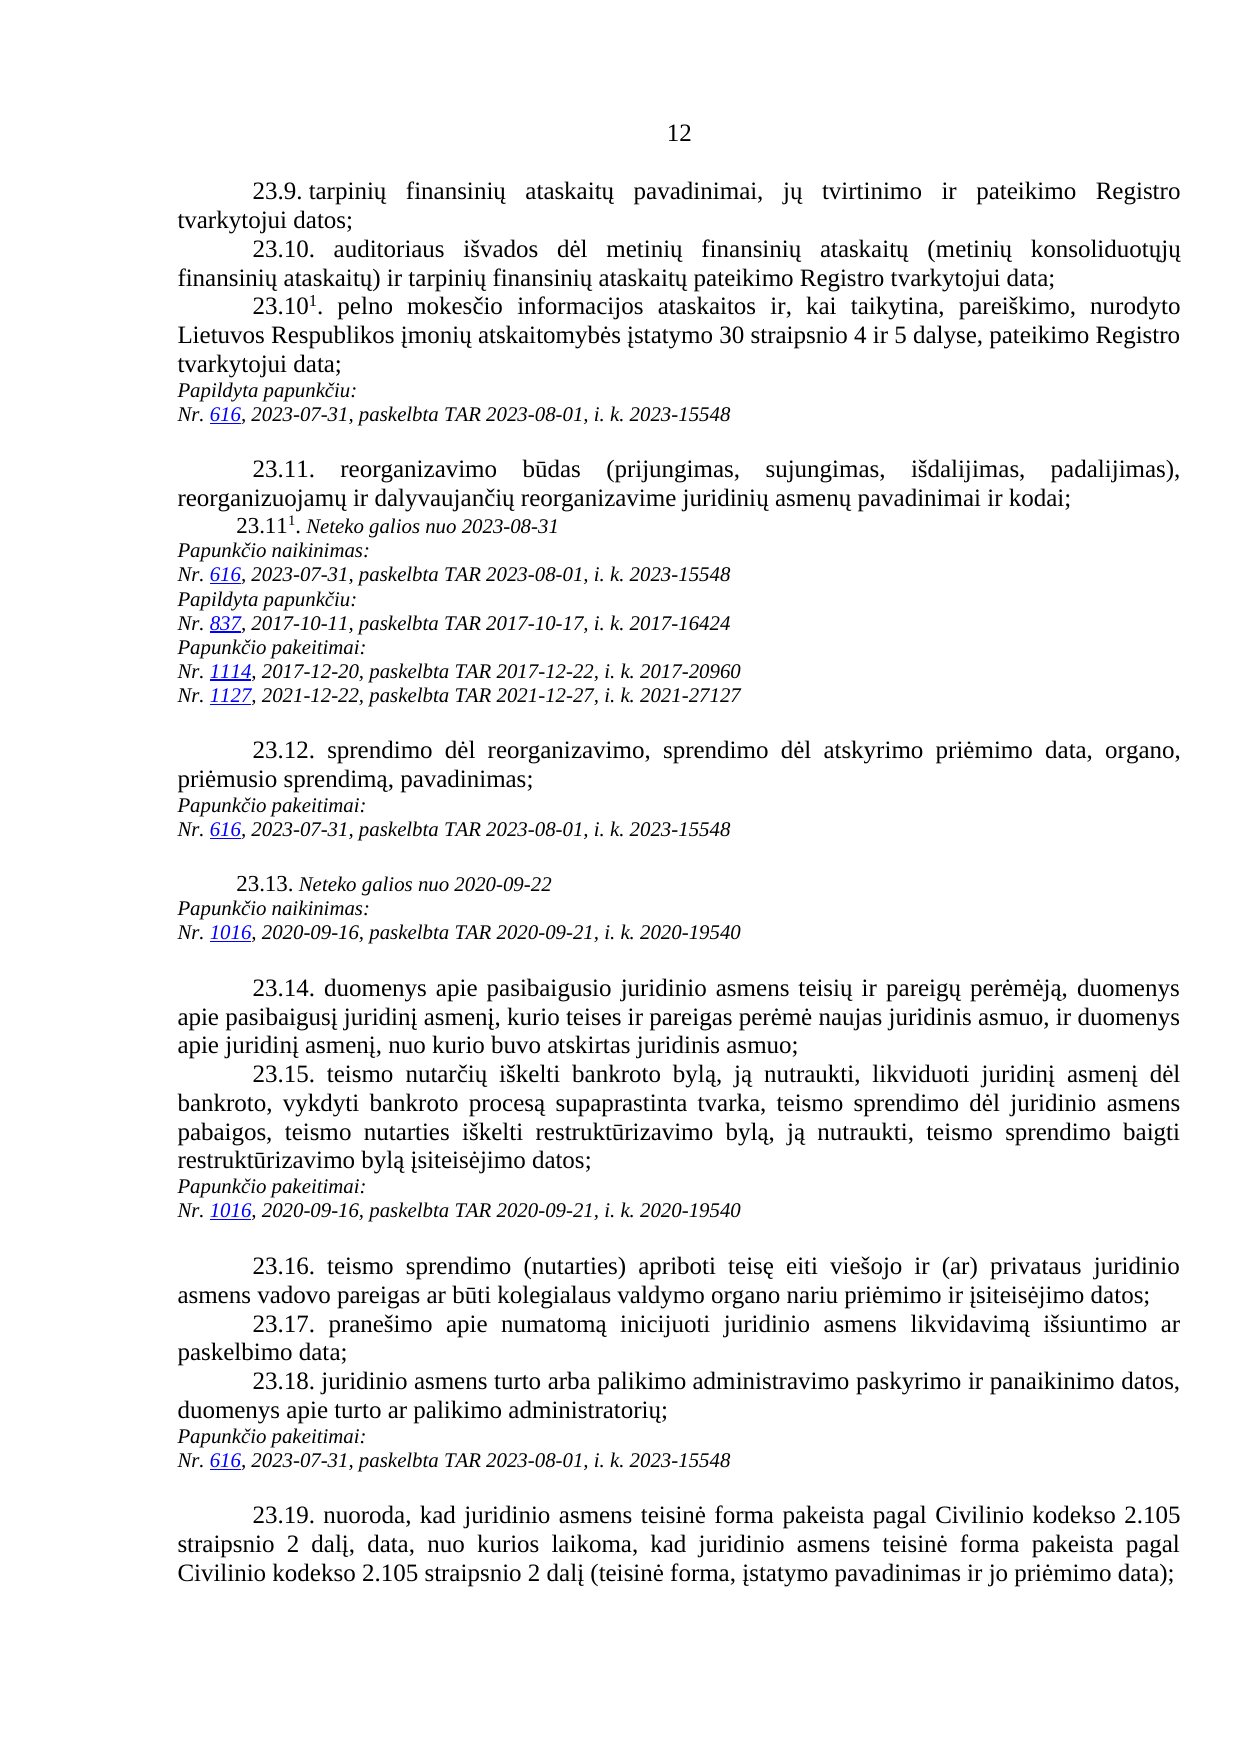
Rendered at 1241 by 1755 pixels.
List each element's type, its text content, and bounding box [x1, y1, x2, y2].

text 23.17. pranešimo apie numatomą inicijuoti juridinio asmens likvidavimą išsiuntimo ar paskelbimo data; [177, 1309, 1181, 1366]
text 23.13. Neteko galios nuo 2020-09-22 [177, 870, 1181, 896]
text 23.15. teismo nutarčių iškelti bankroto bylą, ją nutraukti, likviduoti juridinį asmenį dėl bankroto, vykdyti bankroto procesą supaprastinta tvarka, teismo sprendimo dėl juridinio asmens pabaigos, teismo nutarties iškelti restruktūrizavimo bylą, ją nutraukti, teismo sprendimo baigti restruktūrizavimo bylą įsiteisėjimo datos; [177, 1059, 1181, 1174]
text Nr. 1127, 2021-12-22, paskelbta TAR 2021-12-27, i. k. 2021-27127 [177, 683, 1181, 707]
text Nr. 1114, 2017-12-20, paskelbta TAR 2017-12-22, i. k. 2017-20960 [177, 659, 1181, 683]
text Nr. 616, 2023-07-31, paskelbta TAR 2023-08-01, i. k. 2023-15548 [177, 562, 1181, 586]
text Papunkčio pakeitimai: [177, 1174, 1181, 1198]
text Papunkčio naikinimas: [177, 896, 1181, 920]
text Papunkčio naikinimas: [177, 538, 1181, 562]
text Nr. 1016, 2020-09-16, paskelbta TAR 2020-09-21, i. k. 2020-19540 [177, 920, 1181, 944]
text 23.19. nuoroda, kad juridinio asmens teisinė forma pakeista pagal Civilinio kodekso 2.105 straipsnio 2 dalį, data, nuo kurios laikoma, kad juridinio asmens teisinė forma pakeista pagal Civilinio kodekso 2.105 straipsnio 2 dalį (teisinė forma, įstatymo pavadinimas ir jo priėmimo data); [177, 1501, 1181, 1587]
text 23.111. Neteko galios nuo 2023-08-31 [177, 512, 1181, 538]
text Nr. 616, 2023-07-31, paskelbta TAR 2023-08-01, i. k. 2023-15548 [177, 817, 1181, 841]
text Papunkčio pakeitimai: [177, 1424, 1181, 1448]
text 23.14. duomenys apie pasibaigusio juridinio asmens teisių ir pareigų perėmėją, duomenys apie pasibaigusį juridinį asmenį, kurio teises ir pareigas perėmė naujas juridinis asmuo, ir duomenys apie juridinį asmenį, nuo kurio buvo atskirtas juridinis asmuo; [177, 973, 1181, 1059]
text Papildyta papunkčiu: [177, 586, 1181, 611]
text 23.11. reorganizavimo būdas (prijungimas, sujungimas, išdalijimas, padalijimas), reorganizuojamų ir dalyvaujančių reorganizavime juridinių asmenų pavadinimai ir kodai; [177, 454, 1181, 512]
text Nr. 616, 2023-07-31, paskelbta TAR 2023-08-01, i. k. 2023-15548 [177, 402, 1181, 426]
text Nr. 1016, 2020-09-16, paskelbta TAR 2020-09-21, i. k. 2020-19540 [177, 1198, 1181, 1222]
text Papildyta papunkčiu: [177, 378, 1181, 402]
text Nr. 616, 2023-07-31, paskelbta TAR 2023-08-01, i. k. 2023-15548 [177, 1448, 1181, 1472]
text Papunkčio pakeitimai: [177, 793, 1181, 817]
text 23.10. auditoriaus išvados dėl metinių finansinių ataskaitų (metinių konsoliduotųjų finansinių ataskaitų) ir tarpinių finansinių ataskaitų pateikimo Registro tvarkytojui data; [177, 234, 1181, 291]
text 23.9. tarpinių finansinių ataskaitų pavadinimai, jų tvirtinimo ir pateikimo Registro tvarkytojui datos; [177, 176, 1181, 234]
text 23.18. juridinio asmens turto arba palikimo administravimo paskyrimo ir panaikinimo datos, duomenys apie turto ar palikimo administratorių; [177, 1366, 1181, 1424]
text 23.12. sprendimo dėl reorganizavimo, sprendimo dėl atskyrimo priėmimo data, organo, priėmusio sprendimą, pavadinimas; [177, 736, 1181, 793]
text Nr. 837, 2017-10-11, paskelbta TAR 2017-10-17, i. k. 2017-16424 [177, 611, 1181, 634]
text Papunkčio pakeitimai: [177, 634, 1181, 659]
text 23.16. teismo sprendimo (nutarties) apriboti teisę eiti viešojo ir (ar) privataus juridinio asmens vadovo pareigas ar būti kolegialaus valdymo organo nariu priėmimo ir įsiteisėjimo datos; [177, 1251, 1181, 1309]
text 23.101. pelno mokesčio informacijos ataskaitos ir, kai taikytina, pareiškimo, nurodyto Lietuvos Respublikos įmonių atskaitomybės įstatymo 30 straipsnio 4 ir 5 dalyse, pateikimo Registro tvarkytojui data; [177, 291, 1181, 378]
